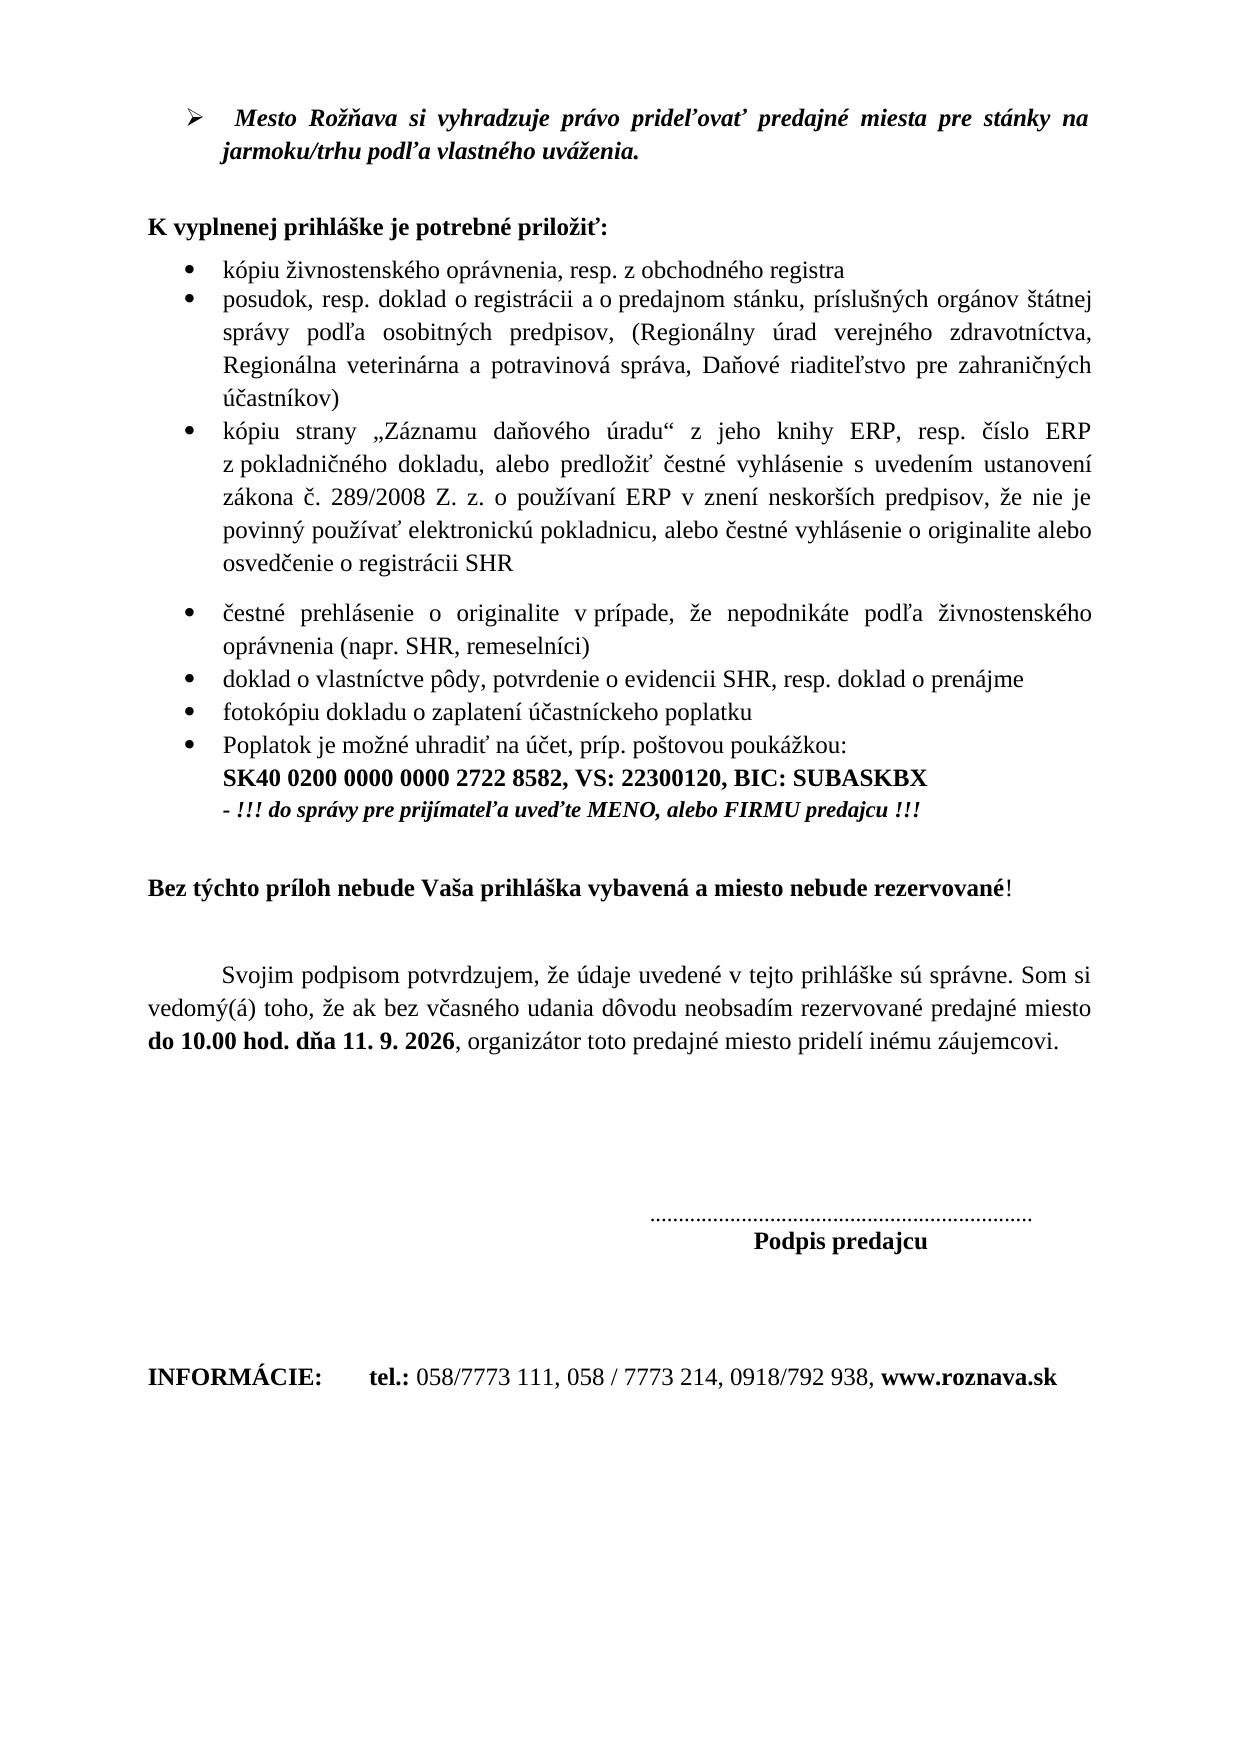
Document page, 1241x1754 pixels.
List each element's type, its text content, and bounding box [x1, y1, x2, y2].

list fotokópiu dokladu o zaplatení účastníckeho poplatku [185, 697, 1093, 726]
list kópiu strany „Záznamu daňového úradu“ z jeho knihy ERP, resp. číslo ERP z pokladničného dokladu, alebo predložiť čestné vyhlásenie s uvedením ustanovení zákona č. 289/2008 Z. z. o používaní ERP v znení neskorších predpisov, že nie je povinný používať elektronickú pokladnicu, alebo čestné vyhlásenie o originalite alebo osvedčenie o registrácii SHR [185, 416, 1093, 577]
list Poplatok je možné uhradiť na účet, príp. poštovou poukážkou: [185, 730, 1093, 759]
text Podpis predajcu [148, 1226, 1093, 1255]
text SK40 0200 0000 0000 2722 8582, VS: 22300120, BIC: SUBASKBX [223, 763, 1093, 792]
text INFORMÁCIE: tel.: 058/7773 111, 058 / 7773 214, 0918/792 938, www.roznava.sk [148, 1362, 1093, 1391]
text Svojim podpisom potvrdzujem, že údaje uvedené v tejto prihláške sú správne. Som si vedomý(á) toho, že ak bez včasného udania dôvodu neobsadím rezervované predajné miesto do 10.00 hod. dňa 11. 9. 2026, organizátor toto predajné miesto pridelí inému záujemcovi. [148, 960, 1093, 1054]
text - !!! do správy pre prijímateľa uveďte MENO, alebo FIRMU predajcu !!! [223, 796, 1093, 823]
list doklad o vlastníctve pôdy, potvrdenie o evidencii SHR, resp. doklad o prenájme [185, 664, 1093, 693]
list čestné prehlásenie o originalite v prípade, že nepodnikáte podľa živnostenského oprávnenia (napr. SHR, remeselníci) [185, 598, 1093, 660]
list posudok, resp. doklad o registrácii a o predajnom stánku, príslušných orgánov štátnej správy podľa osobitných predpisov, (Regionálny úrad verejného zdravotníctva, Regionálna veterinárna a potravinová správa, Daňové riaditeľstvo pre zahraničných účastníkov) [185, 284, 1093, 412]
list Mesto Rožňava si vyhradzuje právo prideľovať predajné miesta pre stánky na jarmoku/trhu podľa vlastného uváženia. [185, 103, 1093, 165]
text Bez týchto príloh nebude Vaša prihláška vybavená a miesto nebude rezervované! [148, 873, 1093, 902]
text ................................................................... [148, 1199, 1093, 1226]
list kópiu živnostenského oprávnenia, resp. z obchodného registra [185, 256, 1093, 284]
text K vyplnenej prihláške je potrebné priložiť: [148, 212, 1093, 241]
